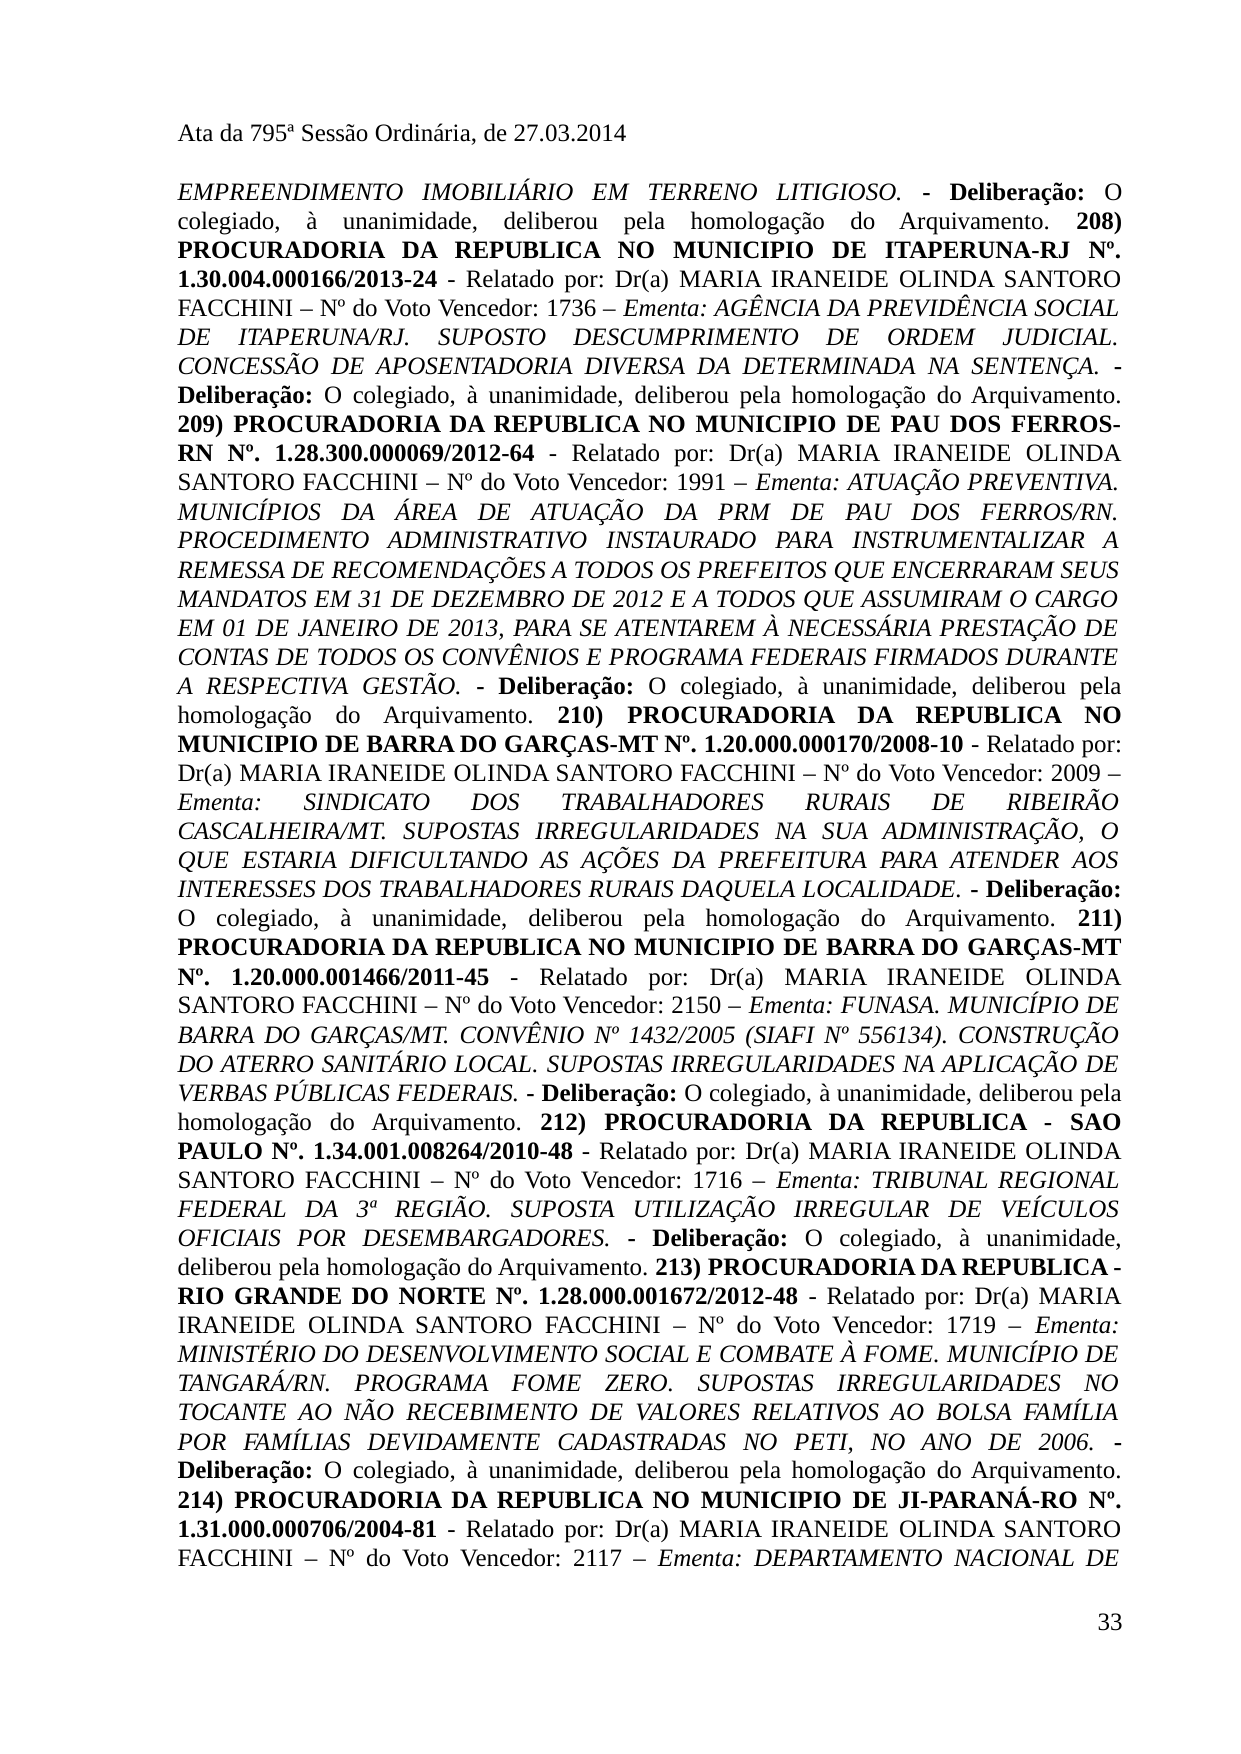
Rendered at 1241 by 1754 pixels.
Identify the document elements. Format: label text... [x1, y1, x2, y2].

text EMPREENDIMENTO IMOBILIÁRIO EM TERRENO LITIGIOSO. - Deliberação: O colegiado, à unanimidade, deliberou pela homologação do Arquivamento. 208) PROCURADORIA DA REPUBLICA NO MUNICIPIO DE ITAPERUNA-RJ Nº. 1.30.004.000166/2013-24 - Relatado por: Dr(a) MARIA IRANEIDE OLINDA SANTORO FACCHINI – Nº do Voto Vencedor: 1736 – Ementa: AGÊNCIA DA PREVIDÊNCIA SOCIAL DE ITAPERUNA/RJ. SUPOSTO DESCUMPRIMENTO DE ORDEM JUDICIAL. CONCESSÃO DE APOSENTADORIA DIVERSA DA DETERMINADA NA SENTENÇA. - Deliberação: O colegiado, à unanimidade, deliberou pela homologação do Arquivamento. 209) PROCURADORIA DA REPUBLICA NO MUNICIPIO DE PAU DOS FERROS-RN Nº. 1.28.300.000069/2012-64 - Relatado por: Dr(a) MARIA IRANEIDE OLINDA SANTORO FACCHINI – Nº do Voto Vencedor: 1991 – Ementa: ATUAÇÃO PREVENTIVA. MUNICÍPIOS DA ÁREA DE ATUAÇÃO DA PRM DE PAU DOS FERROS/RN. PROCEDIMENTO ADMINISTRATIVO INSTAURADO PARA INSTRUMENTALIZAR A REMESSA DE RECOMENDAÇÕES A TODOS OS PREFEITOS QUE ENCERRARAM SEUS MANDATOS EM 31 DE DEZEMBRO DE 2012 E A TODOS QUE ASSUMIRAM O CARGO EM 01 DE JANEIRO DE 2013, PARA SE ATENTAREM À NECESSÁRIA PRESTAÇÃO DE CONTAS DE TODOS OS CONVÊNIOS E PROGRAMA FEDERAIS FIRMADOS DURANTE A RESPECTIVA GESTÃO. - Deliberação: O colegiado, à unanimidade, deliberou pela homologação do Arquivamento. 210) PROCURADORIA DA REPUBLICA NO MUNICIPIO DE BARRA DO GARÇAS-MT Nº. 1.20.000.000170/2008-10 - Relatado por: Dr(a) MARIA IRANEIDE OLINDA SANTORO FACCHINI – Nº do Voto Vencedor: 2009 – Ementa: SINDICATO DOS TRABALHADORES RURAIS DE RIBEIRÃO CASCALHEIRA/MT. SUPOSTAS IRREGULARIDADES NA SUA ADMINISTRAÇÃO, O QUE ESTARIA DIFICULTANDO AS AÇÕES DA PREFEITURA PARA ATENDER AOS INTERESSES DOS TRABALHADORES RURAIS DAQUELA LOCALIDADE. - Deliberação: O colegiado, à unanimidade, deliberou pela homologação do Arquivamento. 211) PROCURADORIA DA REPUBLICA NO MUNICIPIO DE BARRA DO GARÇAS-MT Nº. 1.20.000.001466/2011-45 - Relatado por: Dr(a) MARIA IRANEIDE OLINDA SANTORO FACCHINI – Nº do Voto Vencedor: 2150 – Ementa: FUNASA. MUNICÍPIO DE BARRA DO GARÇAS/MT. CONVÊNIO Nº 1432/2005 (SIAFI Nº 556134). CONSTRUÇÃO DO ATERRO SANITÁRIO LOCAL. SUPOSTAS IRREGULARIDADES NA APLICAÇÃO DE VERBAS PÚBLICAS FEDERAIS. - Deliberação: O colegiado, à unanimidade, deliberou pela homologação do Arquivamento. 212) PROCURADORIA DA REPUBLICA - SAO PAULO Nº. 1.34.001.008264/2010-48 - Relatado por: Dr(a) MARIA IRANEIDE OLINDA SANTORO FACCHINI – Nº do Voto Vencedor: 1716 – Ementa: TRIBUNAL REGIONAL FEDERAL DA 3ª REGIÃO. SUPOSTA UTILIZAÇÃO IRREGULAR DE VEÍCULOS OFICIAIS POR DESEMBARGADORES. - Deliberação: O colegiado, à unanimidade, deliberou pela homologação do Arquivamento. 213) PROCURADORIA DA REPUBLICA - RIO GRANDE DO NORTE Nº. 1.28.000.001672/2012-48 - Relatado por: Dr(a) MARIA IRANEIDE OLINDA SANTORO FACCHINI – Nº do Voto Vencedor: 1719 – Ementa: MINISTÉRIO DO DESENVOLVIMENTO SOCIAL E COMBATE À FOME. MUNICÍPIO DE TANGARÁ/RN. PROGRAMA FOME ZERO. SUPOSTAS IRREGULARIDADES NO TOCANTE AO NÃO RECEBIMENTO DE VALORES RELATIVOS AO BOLSA FAMÍLIA POR FAMÍLIAS DEVIDAMENTE CADASTRADAS NO PETI, NO ANO DE 2006. - Deliberação: O colegiado, à unanimidade, deliberou pela homologação do Arquivamento. 214) PROCURADORIA DA REPUBLICA NO MUNICIPIO DE JI-PARANÁ-RO Nº. 1.31.000.000706/2004-81 - Relatado por: Dr(a) MARIA IRANEIDE OLINDA SANTORO FACCHINI – Nº do Voto Vencedor: 2117 – Ementa: DEPARTAMENTO NACIONAL DE [177, 177, 1122, 1572]
